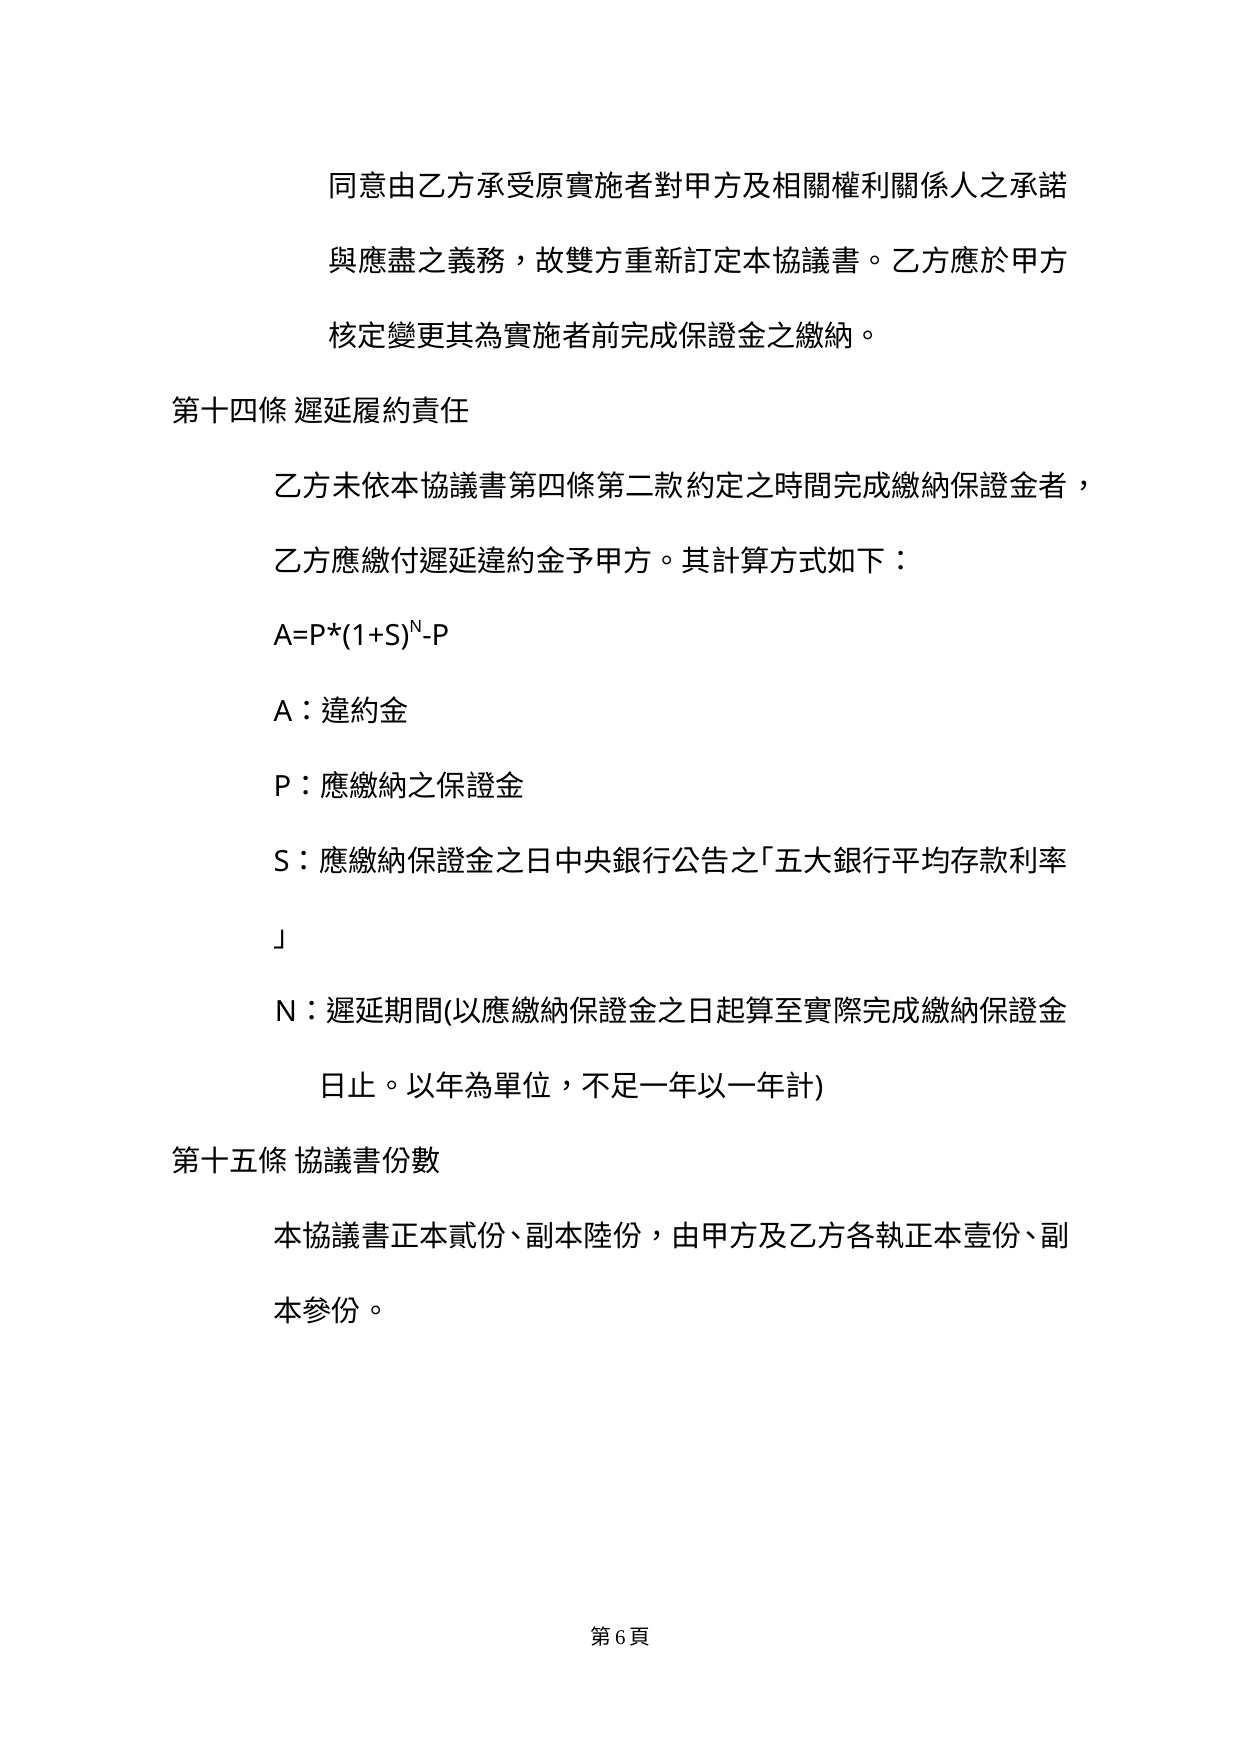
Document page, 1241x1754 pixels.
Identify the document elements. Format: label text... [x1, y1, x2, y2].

text 同意由乙方承受原實施者對甲方及相關權利關係人之承諾與應盡之義務，故雙方重新訂定本協議書。乙方應於甲方核定變更其為實施者前完成保證金之繳納。 [272, 146, 1069, 371]
text 第十四條 遲延履約責任 [171, 371, 1069, 446]
text A=P*(1+S)N-P [273, 596, 1069, 671]
text P：應繳納之保證金 [273, 746, 1069, 821]
text 乙方未依本協議書第四條第二款約定之時間完成繳納保證金者，乙方應繳付遲延違約金予甲方。其計算方式如下： [273, 446, 1069, 596]
text N：遲延期間(以應繳納保證金之日起算至實際完成繳納保證金日止。以年為單位，不足一年以一年計) [274, 971, 1069, 1121]
text 本協議書正本貳份、副本陸份，由甲方及乙方各執正本壹份、副本參份。 [273, 1196, 1069, 1346]
text S：應繳納保證金之日中央銀行公告之｢五大銀行平均存款利率｣ [273, 821, 1069, 971]
text A：違約金 [273, 671, 1069, 746]
text 第十五條 協議書份數 [171, 1121, 1069, 1196]
